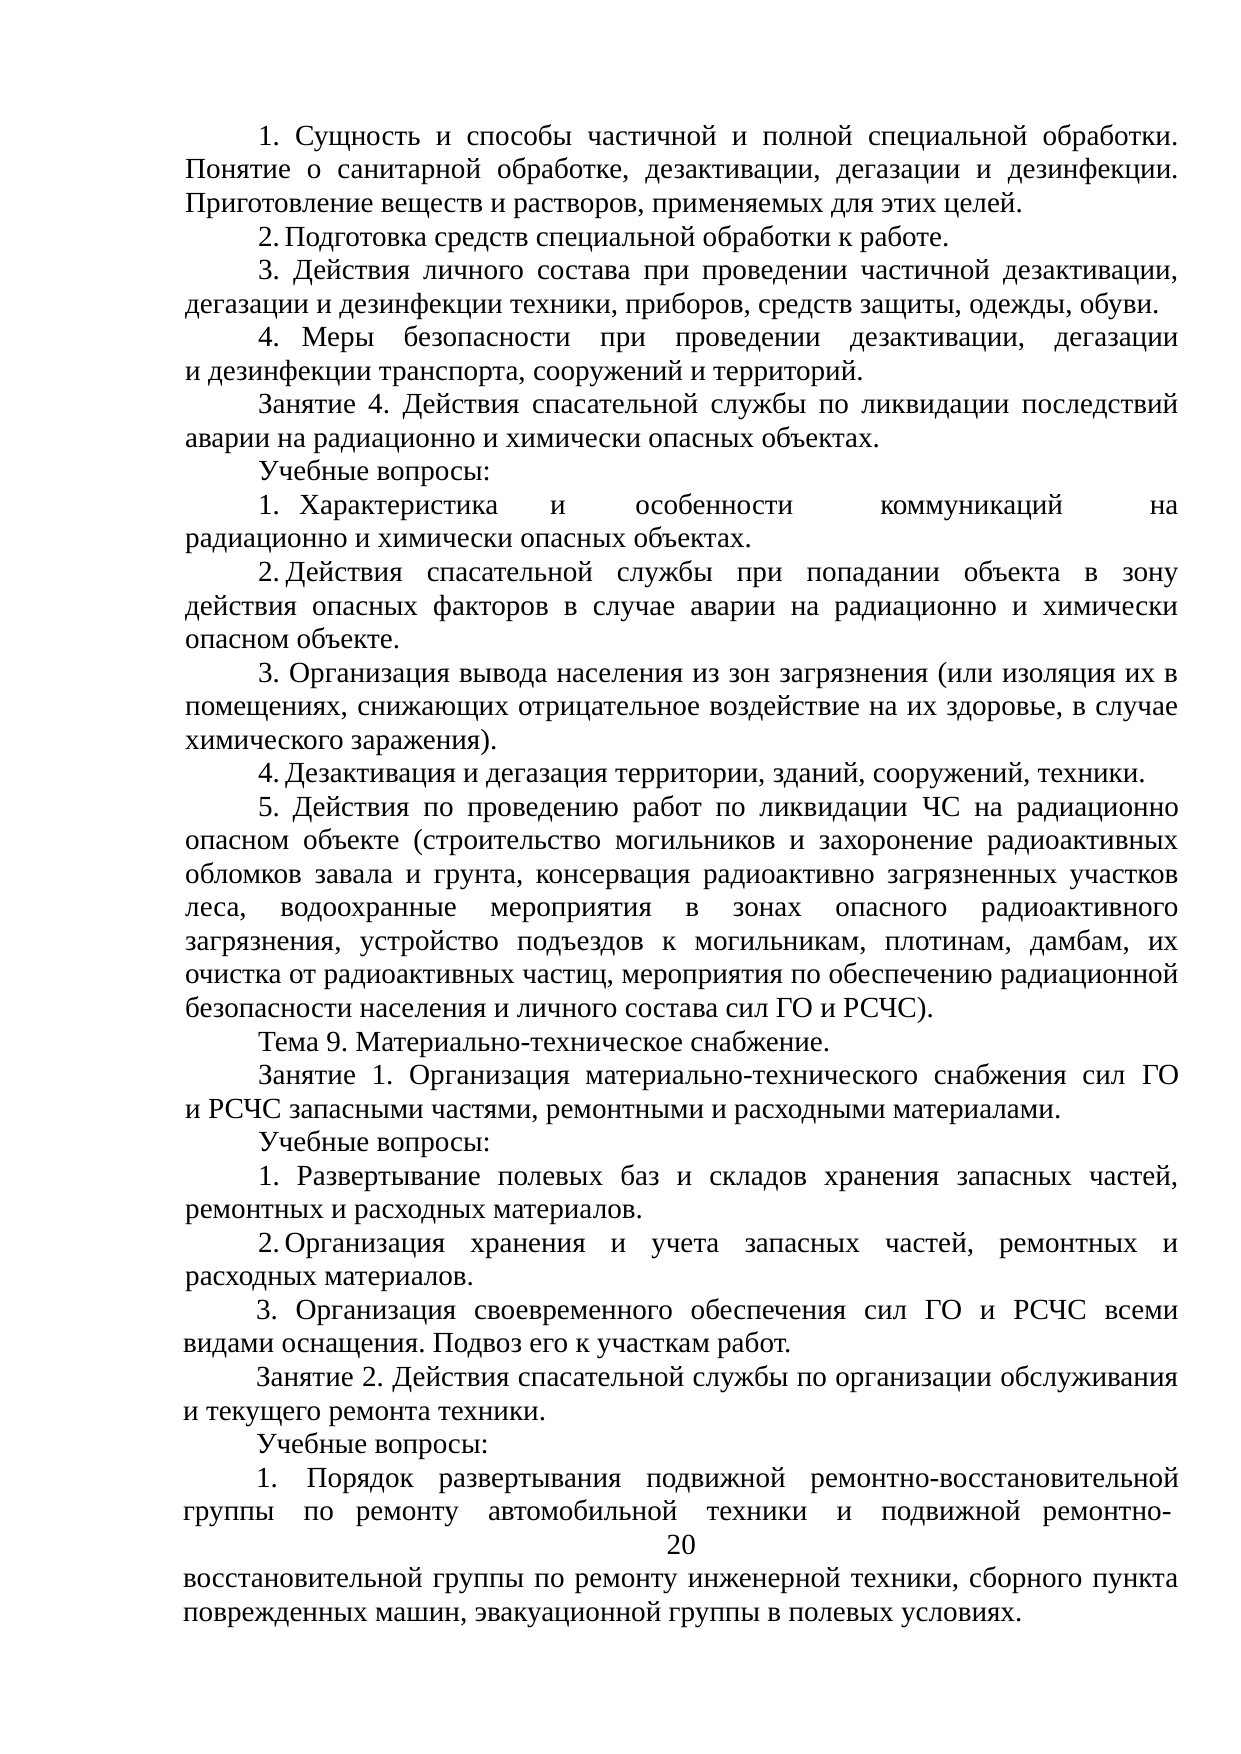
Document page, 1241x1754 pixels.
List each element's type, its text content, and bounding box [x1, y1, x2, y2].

list Дезактивация и дегазация территории, зданий, сооружений, техники. [185, 755, 1181, 789]
list 20 [183, 1527, 1179, 1560]
list Характеристика и особенности коммуникаций на радиационно и химически опасных объектах. [185, 487, 1179, 554]
text Занятие 4. Действия спасательной службы по ликвидации последствий аварии на радиационно и химически опасных объектах. [185, 386, 1179, 453]
text Занятие 2. Действия спасательной службы по организации обслуживания и текущего ремонта техники. [183, 1359, 1179, 1426]
list Порядок развертывания подвижной ремонтно-восстановительной группы по ремонту автомобильной техники и подвижной ремонтно- [183, 1460, 1179, 1527]
text Учебные вопросы: [185, 1124, 1181, 1158]
list Организация вывода населения из зон загрязнения (или изоляция их в помещениях, снижающих отрицательное воздействие на их здоровье, в случае химического заражения). [185, 655, 1179, 755]
list Сущность и способы частичной и полной специальной обработки. Понятие о санитарной обработке, дезактивации, дегазации и дезинфекции. Приготовление веществ и растворов, применяемых для этих целей. [185, 118, 1179, 219]
text Учебные вопросы: [183, 1426, 1181, 1460]
list Действия по проведению работ по ликвидации ЧС на радиационно опасном объекте (строительство могильников и захоронение радиоактивных обломков завала и грунта, консервация радиоактивно загрязненных участков леса, водоохранные мероприятия в зонах опасного радиоактивного загрязнения, устройство подъездов к могильникам, плотинам, дамбам, их очистка от радиоактивных частиц, мероприятия по обеспечению радиационной безопасности населения и личного состава сил ГО и РСЧС). [185, 789, 1179, 1024]
text Занятие 1. Организация материально-технического снабжения сил ГО и РСЧС запасными частями, ремонтными и расходными материалами. [185, 1057, 1179, 1124]
list восстановительной группы по ремонту инженерной техники, сборного пункта поврежденных машин, эвакуационной группы в полевых условиях. [183, 1560, 1179, 1627]
text Тема 9. Материально-техническое снабжение. [185, 1024, 1181, 1057]
text Учебные вопросы: [185, 453, 1181, 487]
list Меры безопасности при проведении дезактивации, дегазации и дезинфекции транспорта, сооружений и территорий. [185, 319, 1179, 386]
text 3. Организация своевременного обеспечения сил ГО и РСЧС всеми видами оснащения. Подвоз его к участкам работ. [183, 1292, 1179, 1359]
list Подготовка средств специальной обработки к работе. [185, 219, 1181, 252]
list Организация хранения и учета запасных частей, ремонтных и расходных материалов. [185, 1225, 1179, 1292]
list Действия личного состава при проведении частичной дезактивации, дегазации и дезинфекции техники, приборов, средств защиты, одежды, обуви. [185, 252, 1179, 319]
list Действия спасательной службы при попадании объекта в зону действия опасных факторов в случае аварии на радиационно и химически опасном объекте. [185, 554, 1179, 655]
list Развертывание полевых баз и складов хранения запасных частей, ремонтных и расходных материалов. [185, 1158, 1179, 1225]
